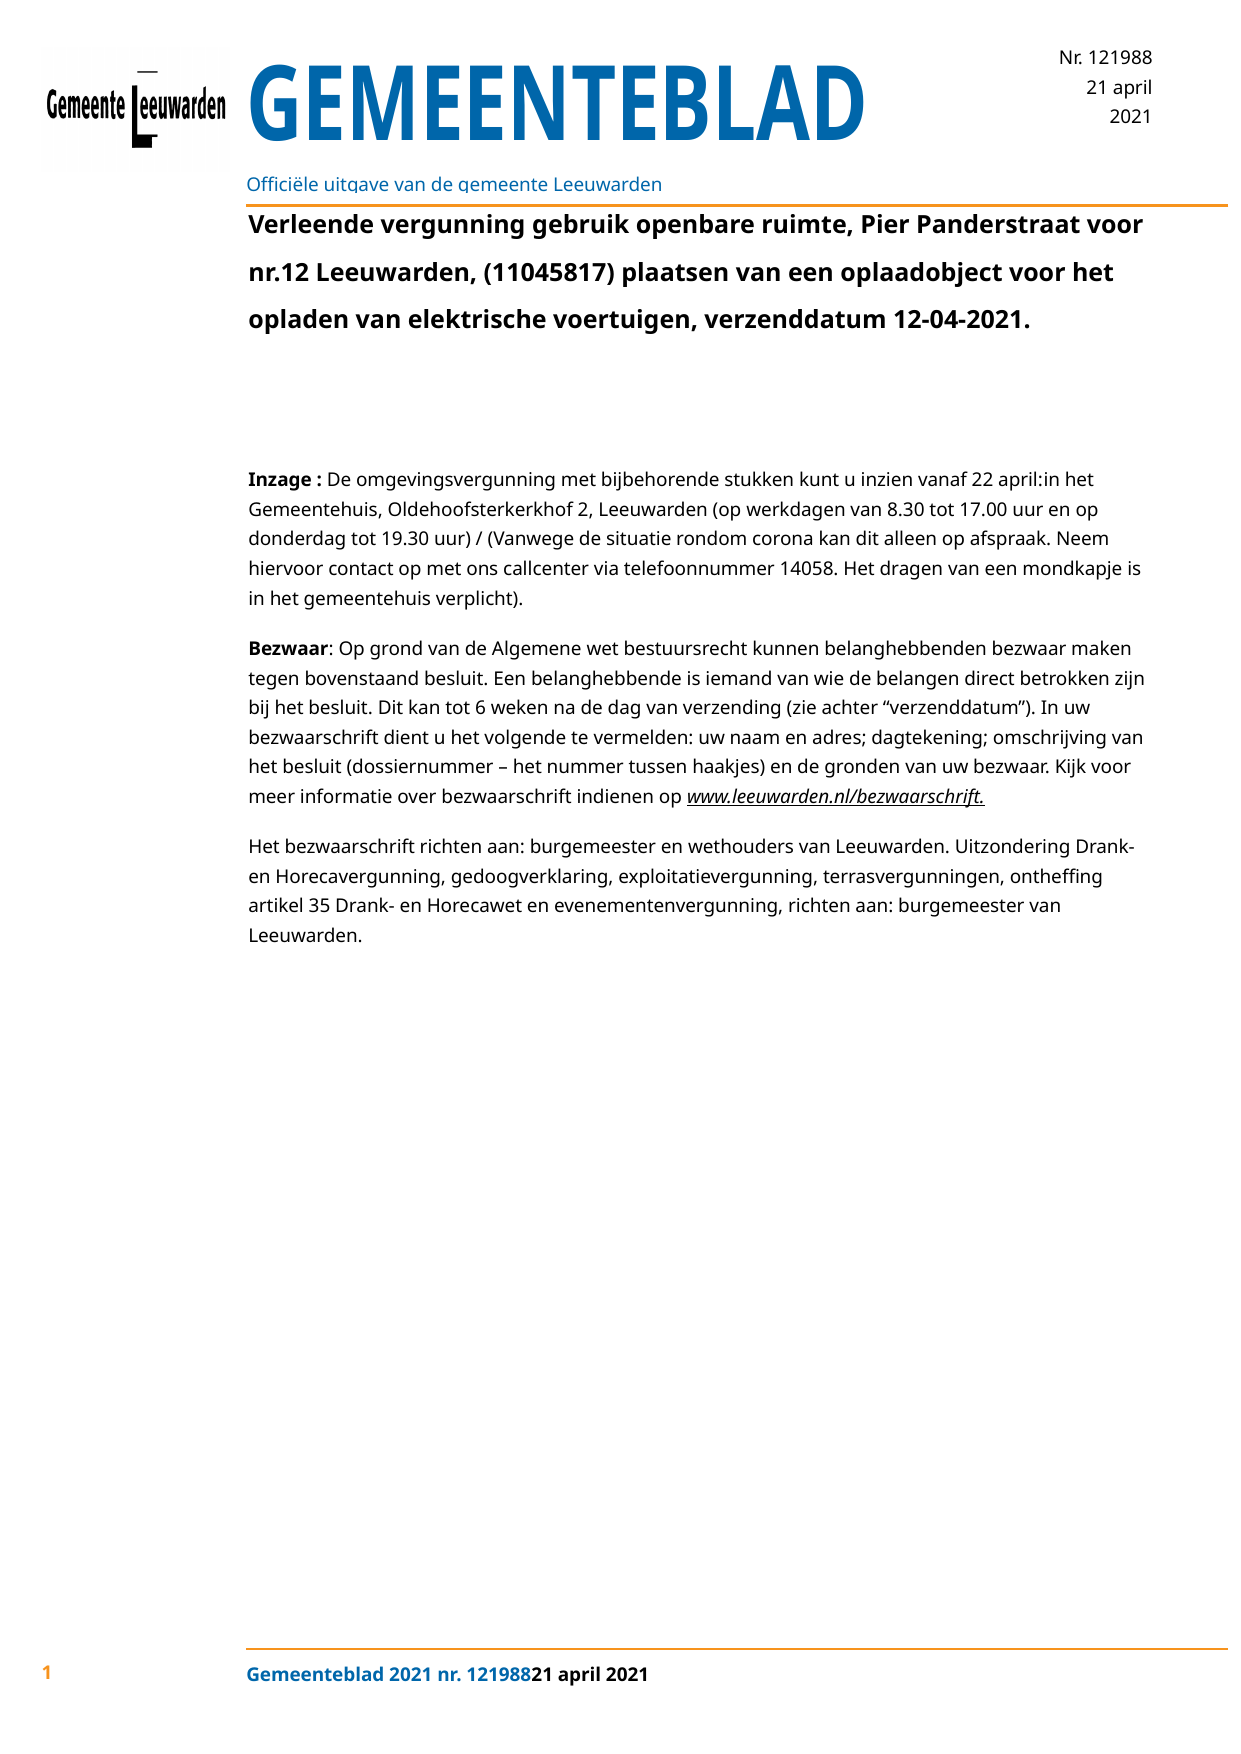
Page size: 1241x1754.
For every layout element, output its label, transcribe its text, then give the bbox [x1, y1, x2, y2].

text Bezwaar: Op grond van de Algemene wet bestuursrecht kunnen belanghebbenden bezwaar maken tegen bovenstaand besluit. Een belanghebbende is iemand van wie de belangen direct betrokken zijn bij het besluit. Dit kan tot 6 weken na de dag van verzending (zie achter “verzenddatum”). In uw bezwaarschrift dient u het volgende te vermelden: uw naam en adres; dagtekening; omschrijving van het besluit (dossiernummer – het nummer tussen haakjes) en de gronden van uw bezwaar. Kijk voor meer informatie over bezwaarschrift indienen op www.leeuwarden.nl/bezwaarschrift. [248, 635, 1152, 809]
text Het bezwaarschrift richten aan: burgemeester en wethouders van Leeuwarden. Uitzondering Drank- en Horecavergunning, gedoogverklaring, exploitatievergunning, terrasvergunningen, ontheffing artikel 35 Drank- en Horecawet en evenementenvergunning, richten aan: burgemeester van Leeuwarden. [248, 833, 1152, 948]
text Inzage : De omgevingsvergunning met bijbehorende stukken kunt u inzien vanaf 22 april:in het Gemeentehuis, Oldehoofsterkerkhof 2, Leeuwarden (op werkdagen van 8.30 tot 17.00 uur en op donderdag tot 19.30 uur) / (Vanwege de situatie rondom corona kan dit alleen op afspraak. Neem hiervoor contact op met ons callcenter via telefoonnummer 14058. Het dragen van een mondkapje is in het gemeentehuis verplicht). [248, 466, 1152, 610]
picture [41, 47, 231, 172]
text Verleende vergunning gebruik openbare ruimte, Pier Panderstraat voor nr.12 Leeuwarden, (11045817) plaatsen van een oplaadobject voor het opladen van elektrische voertuigen, verzenddatum 12-04-2021. [248, 207, 1152, 336]
